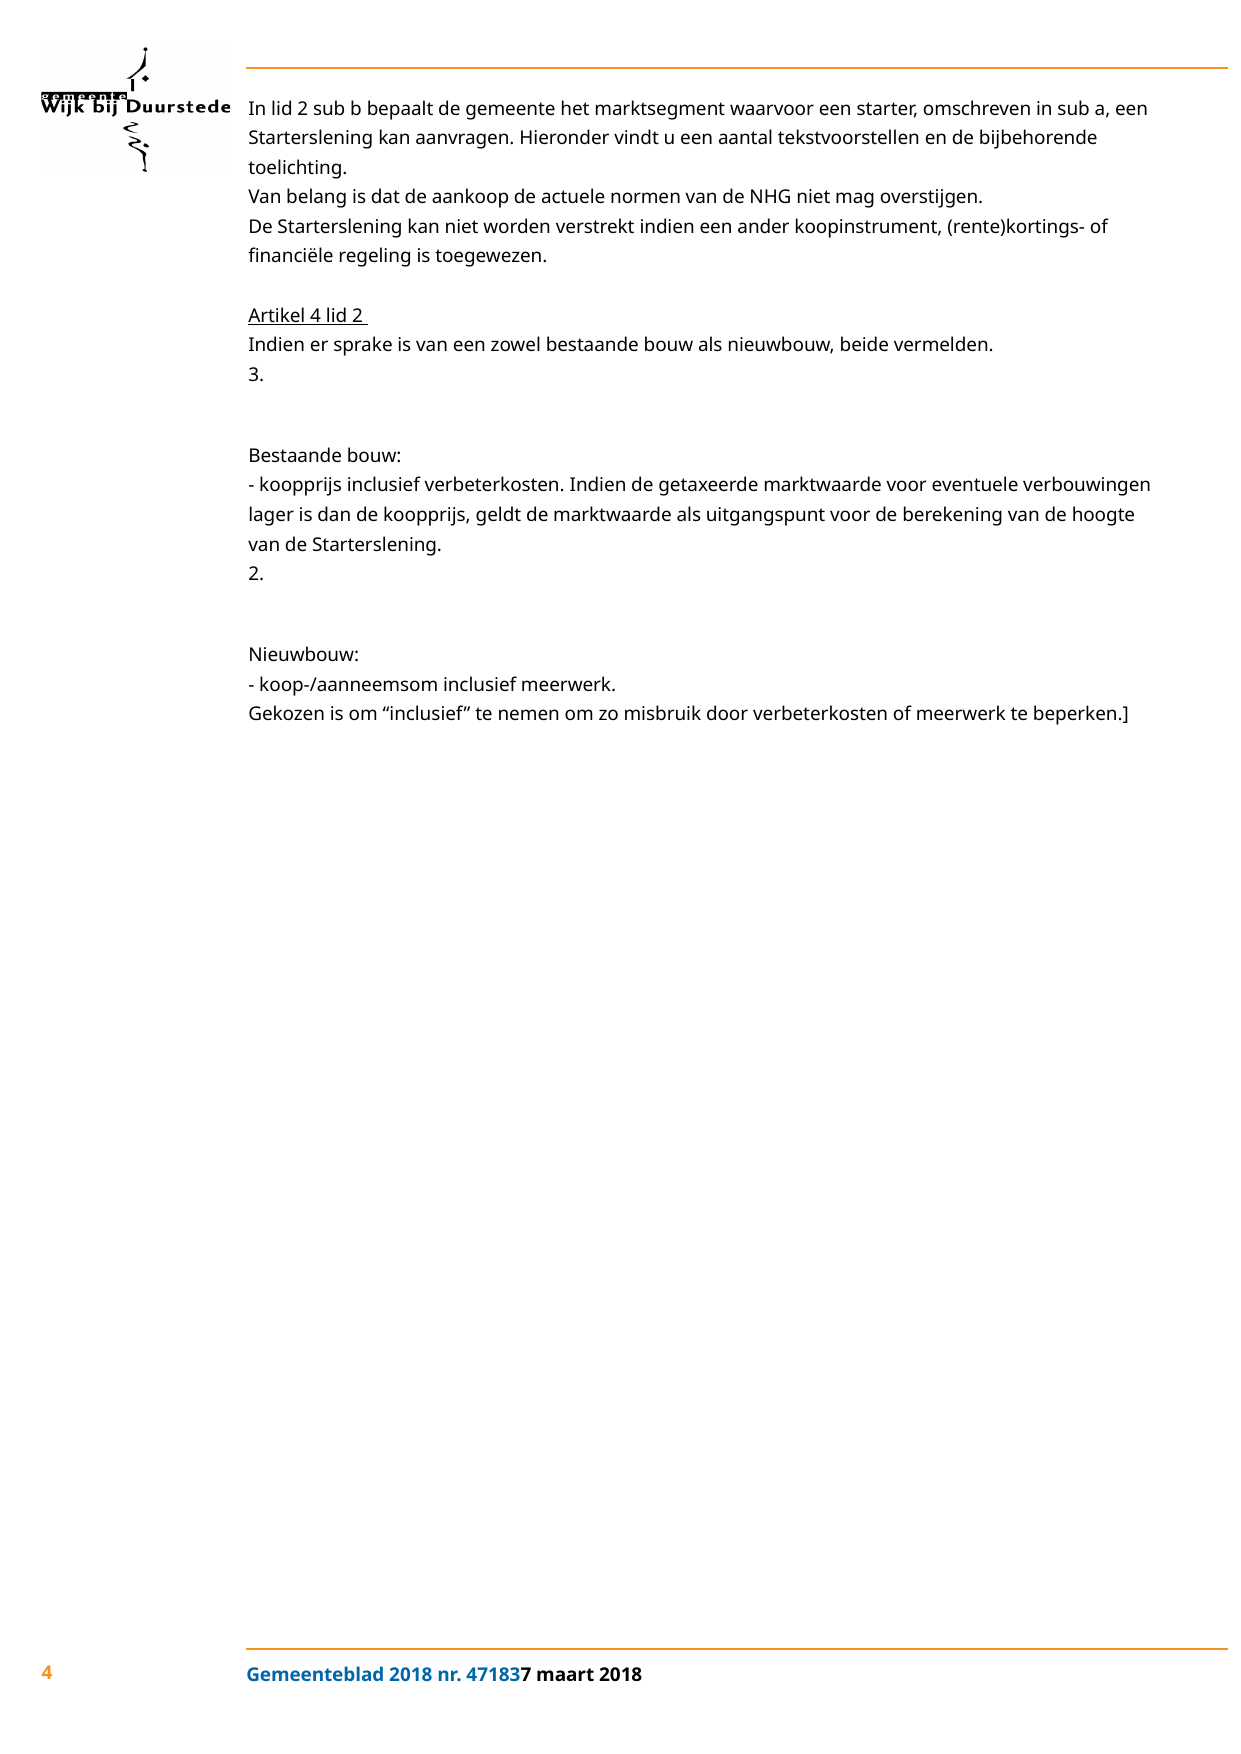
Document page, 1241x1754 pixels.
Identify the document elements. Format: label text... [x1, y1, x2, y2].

text Indien er sprake is van een zowel bestaande bouw als nieuwbouw, beide vermelden. [248, 331, 1152, 357]
text - koopprijs inclusief verbeterkosten. Indien de getaxeerde marktwaarde voor eventuele verbouwingen lager is dan de koopprijs, geldt de marktwaarde als uitgangspunt voor de berekening van de hoogte van de Starterslening. [248, 472, 1152, 557]
text In lid 2 sub b bepaalt de gemeente het marktsegment waarvoor een starter, omschreven in sub a, een Starterslening kan aanvragen. Hieronder vindt u een aantal tekstvoorstellen en de bijbehorende toelichting. [248, 95, 1152, 180]
text 2. [248, 560, 1152, 586]
text Bestaande bouw: [248, 442, 1152, 468]
text - koop-/aanneemsom inclusief meerwerk. [248, 671, 1152, 697]
text De Starterslening kan niet worden verstrekt indien een ander koopinstrument, (rente)kortings- of financiële regeling is toegewezen. [248, 213, 1152, 268]
text 3. [248, 361, 1152, 387]
text Gekozen is om “inclusief” te nemen om zo misbruik door verbeterkosten of meerwerk te beperken.] [248, 701, 1152, 726]
text Artikel 4 lid 2 [248, 302, 1152, 328]
picture [41, 47, 231, 172]
text Nieuwbouw: [248, 641, 1152, 667]
text Van belang is dat de aankoop de actuele normen van de NHG niet mag overstijgen. [248, 183, 1152, 209]
